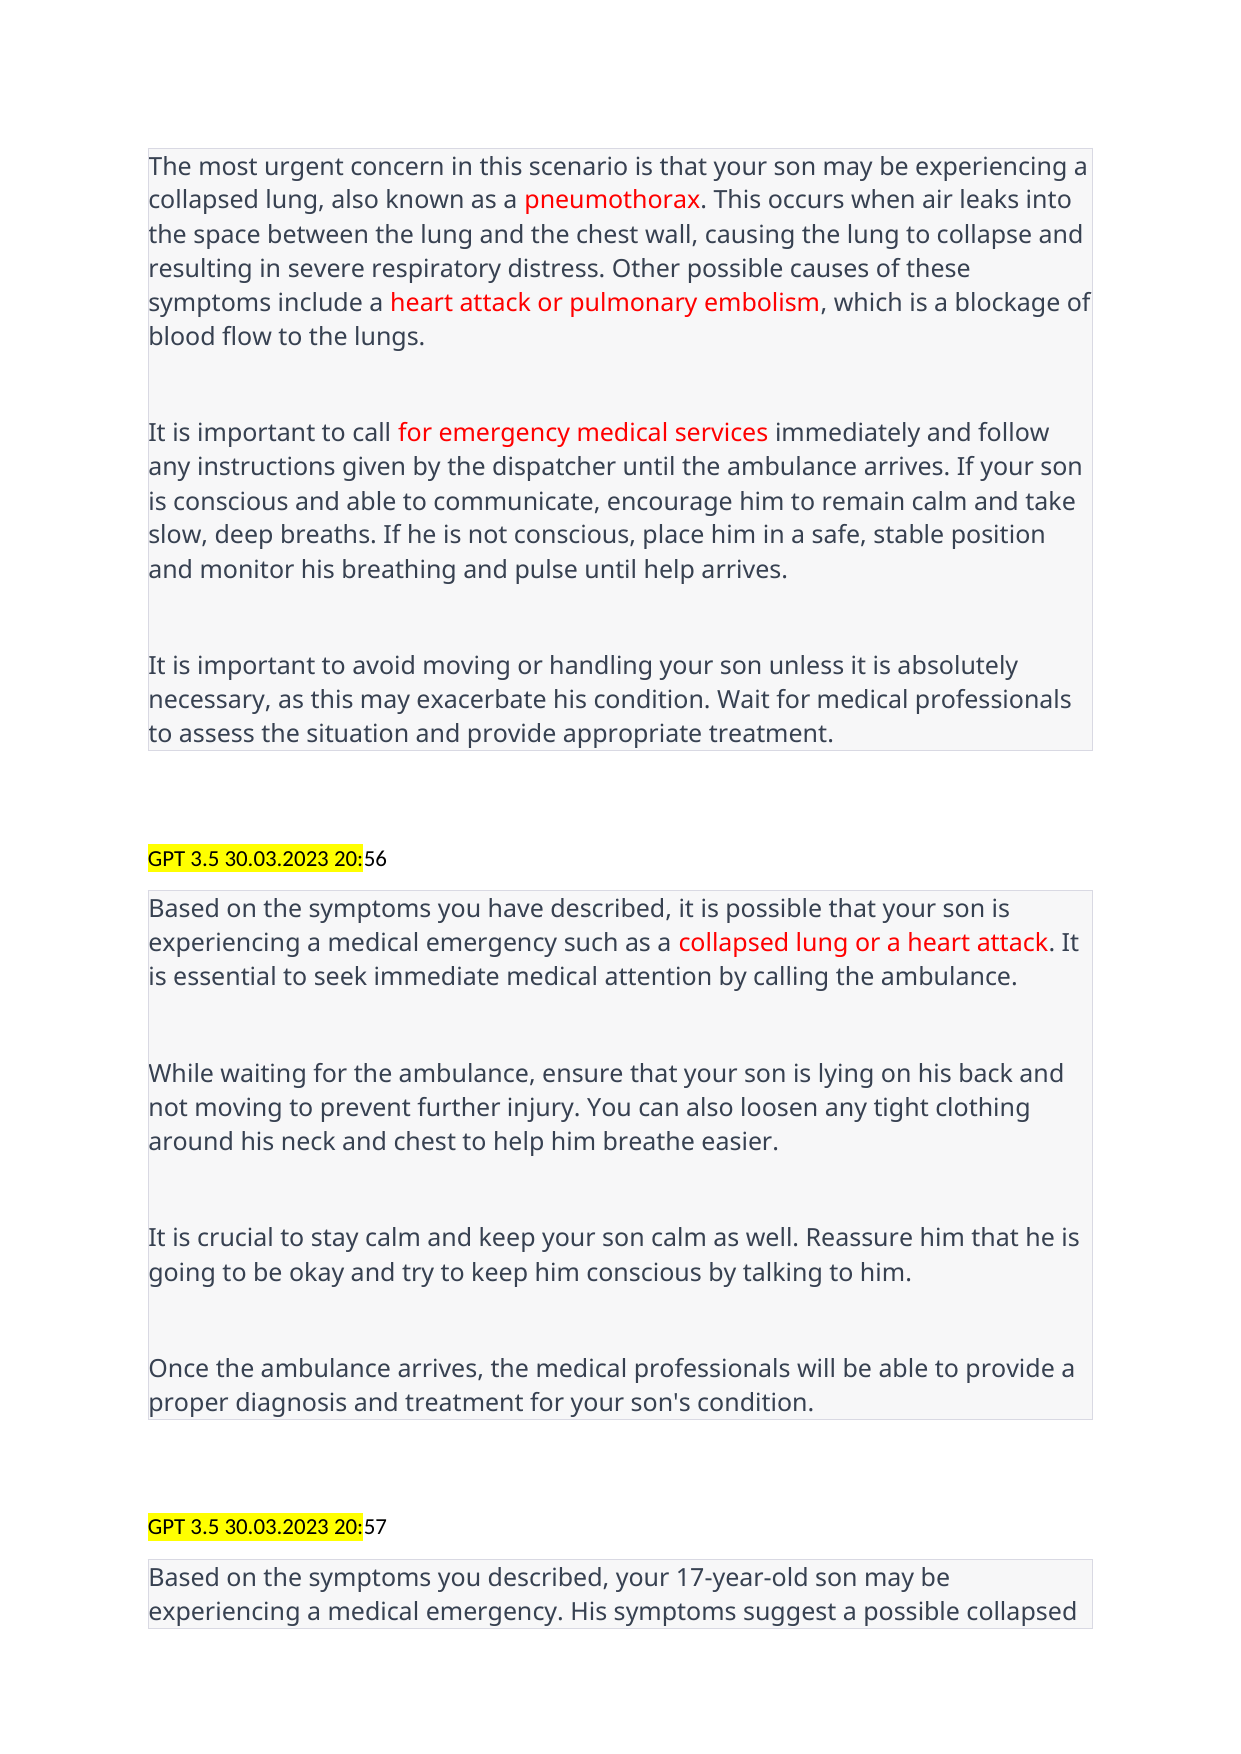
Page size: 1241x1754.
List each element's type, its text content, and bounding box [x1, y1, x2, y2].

text Based on the symptoms you have described, it is possible that your son is experiencing a medical emergency such as a collapsed lung or a heart attack. It is essential to seek immediate medical attention by calling the ambulance. [149, 891, 1092, 993]
text It is important to avoid moving or handling your son unless it is absolutely necessary, as this may exacerbate his condition. Wait for medical professionals to assess the situation and provide appropriate treatment. [149, 647, 1092, 750]
text Once the ambulance arrives, the medical professionals will be able to provide a proper diagnosis and treatment for your son's condition. [149, 1350, 1092, 1419]
text Based on the symptoms you described, your 17-year-old son may be experiencing a medical emergency. His symptoms suggest a possible collapsed [149, 1560, 1092, 1628]
text It is important to call for emergency medical services immediately and follow any instructions given by the dispatcher until the ambulance arrives. If your son is conscious and able to communicate, encourage him to remain calm and take slow, deep breaths. If he is not conscious, place him in a safe, stable position and monitor his breathing and pulse until help arrives. [149, 414, 1092, 585]
text While waiting for the ambulance, ensure that your son is lying on his back and not moving to prevent further injury. You can also loosen any tight clothing around his neck and chest to help him breathe easier. [149, 1055, 1092, 1158]
text It is crucial to stay calm and keep your son calm as well. Reassure him that he is going to be okay and try to keep him conscious by talking to him. [149, 1219, 1092, 1288]
text GPT 3.5 30.03.2023 20:56 [148, 844, 1093, 872]
text GPT 3.5 30.03.2023 20:57 [148, 1512, 1093, 1541]
text The most urgent concern in this scenario is that your son may be experiencing a collapsed lung, also known as a pneumothorax. This occurs when air leaks into the space between the lung and the chest wall, causing the lung to collapse and resulting in severe respiratory distress. Other possible causes of these symptoms include a heart attack or pulmonary embolism, which is a blockage of blood flow to the lungs. [149, 149, 1092, 352]
